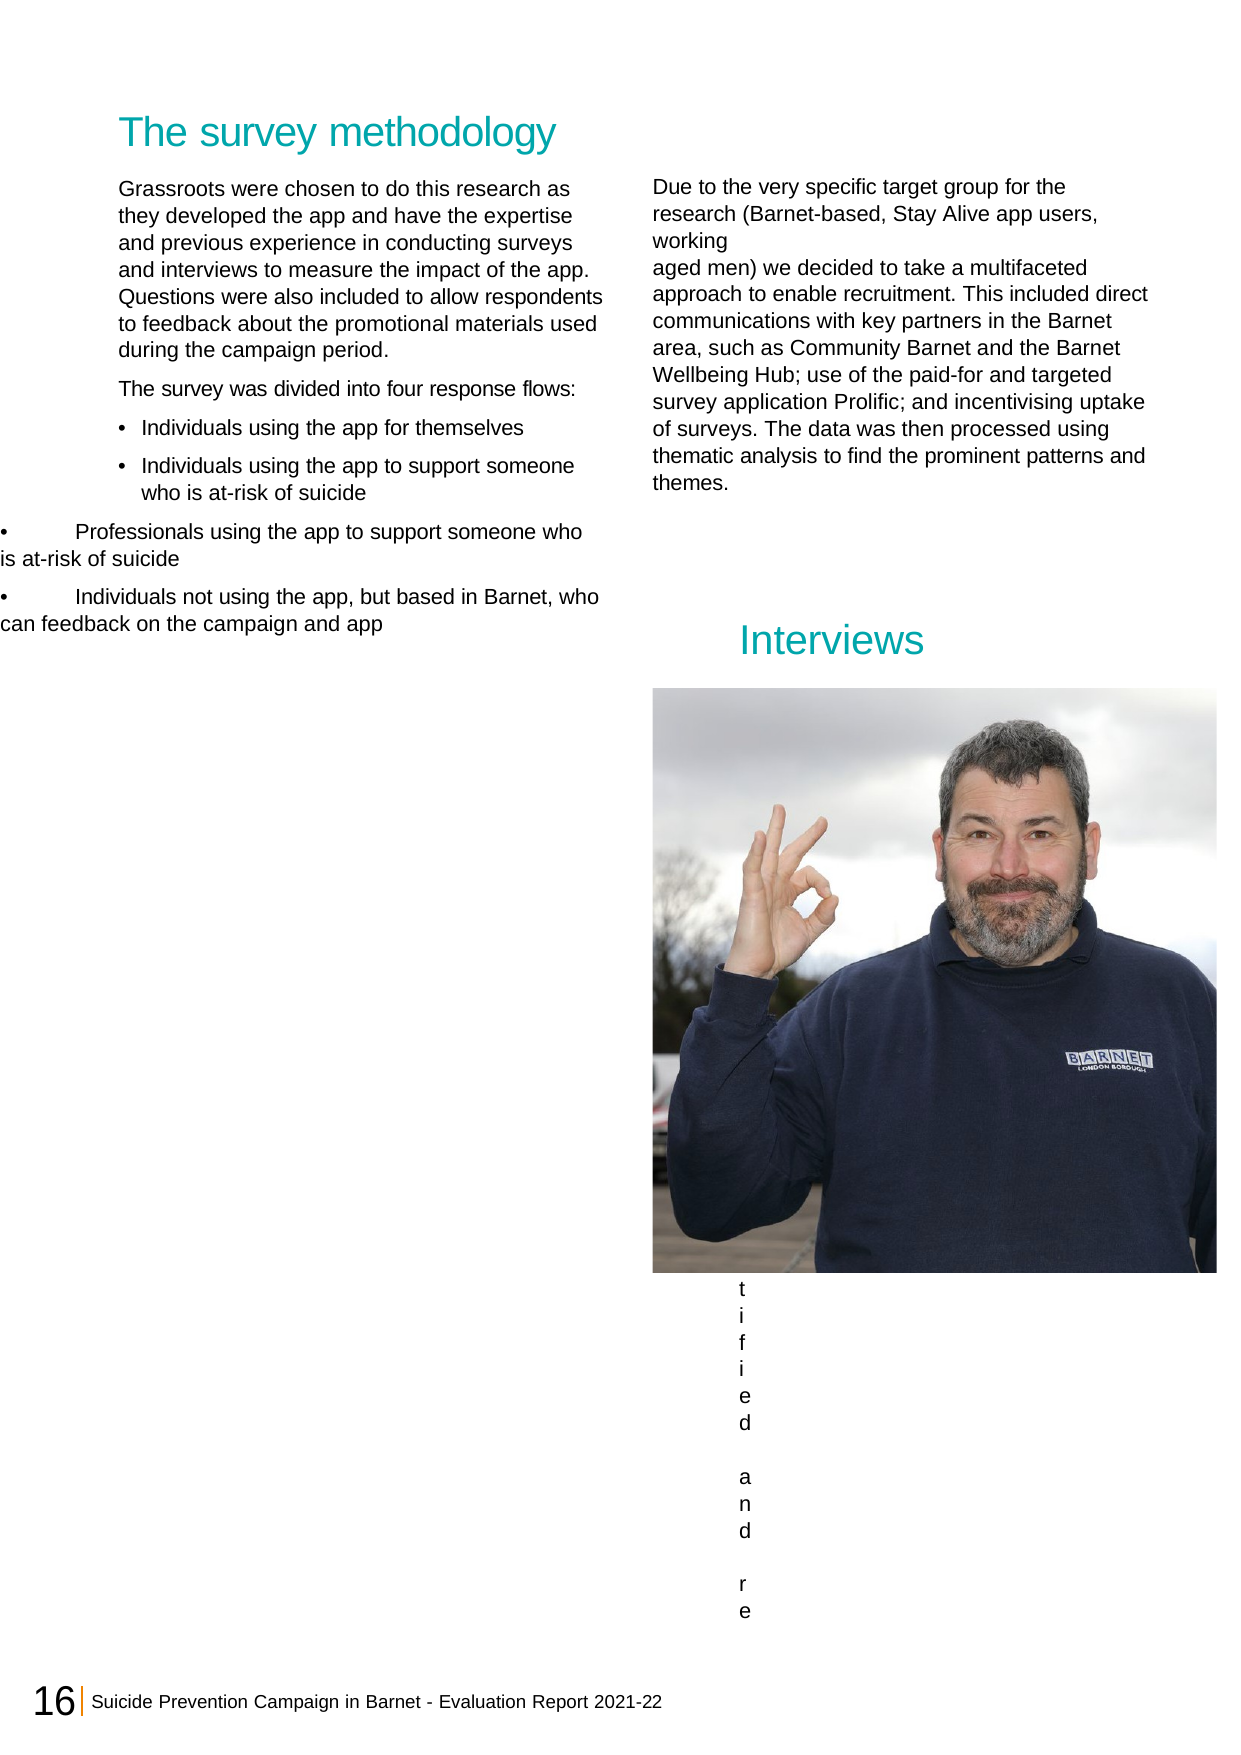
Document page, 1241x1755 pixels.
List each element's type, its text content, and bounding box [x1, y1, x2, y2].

list Individuals using the app to support someone who is at-risk of suicide [118, 453, 617, 506]
subtitle The survey methodology [118, 107, 617, 155]
list Individuals not using the app, but based in Barnet, who can feedback on the campaign and app [0, 584, 614, 636]
text Grassroots were chosen to do this research as they developed the app and have the expertise and previous experience in conducting surveys and interviews to measure the impact of the app. Questions were also included to allow respondents to feedback about the promotional materials used during the campaign period. [118, 176, 607, 363]
subtitle Interviews [739, 615, 1228, 663]
list Professionals using the app to support someone who is at-risk of suicide [0, 519, 597, 571]
text The survey was divided into four response flows: [118, 376, 617, 401]
text aged men) we decided to take a multifaceted approach to enable recruitment. This included direct communications with key partners in the Barnet area, such as Community Barnet and the Barnet Wellbeing Hub; use of the paid-for and targeted survey application Prolific; and incentivising uptake of surveys. The data was then processed using thematic analysis to find the prominent patterns and themes. [652, 254, 1148, 494]
list Individuals using the app for themselves [118, 414, 617, 440]
text Due to the very specific target group for the research (Barnet-based, Stay Alive app users, working [652, 174, 1148, 253]
